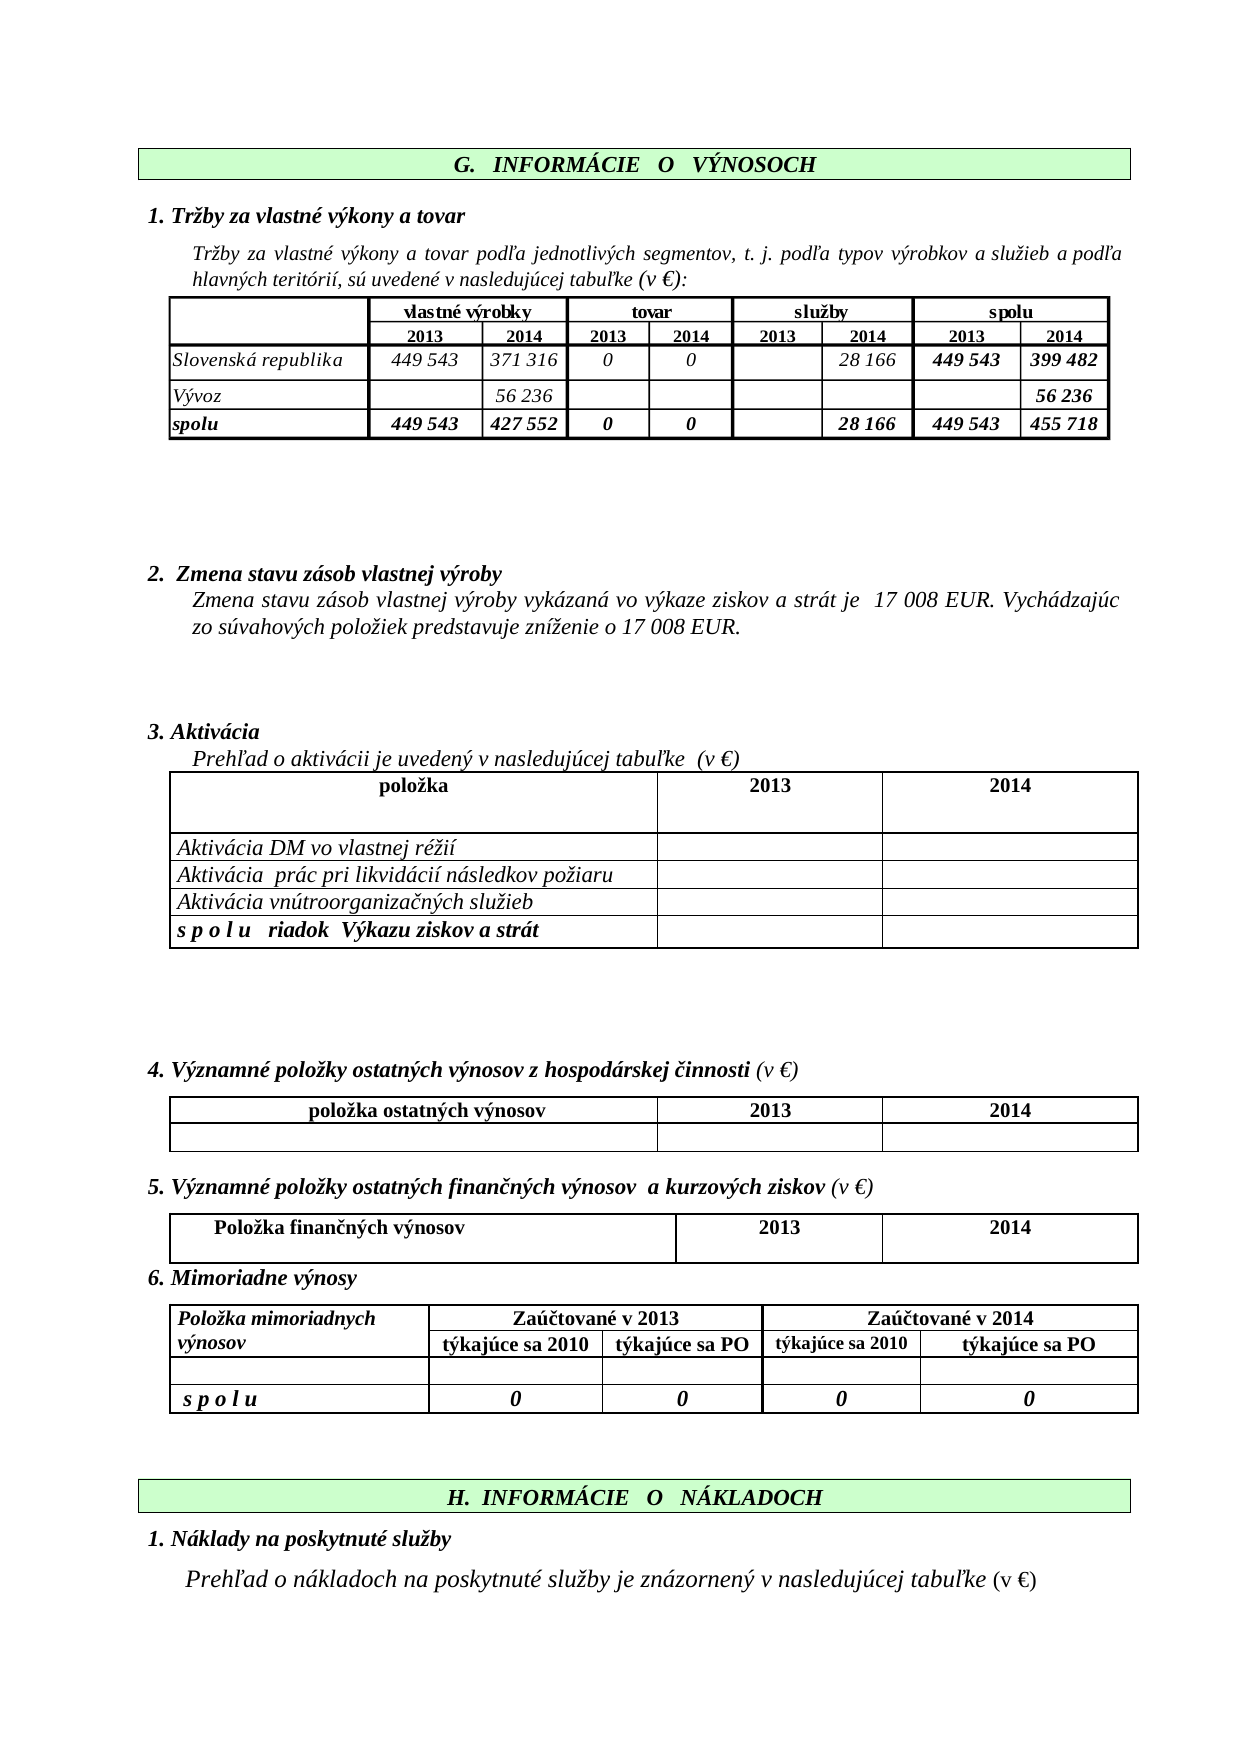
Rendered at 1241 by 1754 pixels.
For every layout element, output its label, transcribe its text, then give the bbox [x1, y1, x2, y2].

table_header Zaúčtované v 2014 [764, 1306, 1137, 1330]
table_header 2014 [883, 773, 1137, 832]
text Tržby za vlastné výkony a tovar podľa jednotlivých segmentov, t. j. podľa typov výrobkov a služieb a podľa hlavných teritórií, sú uvedené v nasledujúcej tabuľke (v €): [192, 241, 1122, 292]
table_header položka ostatných výnosov [171, 1098, 657, 1122]
text Prehľad o nákladoch na poskytnuté služby je znázornený v nasledujúcej tabuľke (v €) [185, 1564, 1122, 1593]
table_cell [658, 861, 882, 887]
table_cell [171, 1358, 428, 1384]
subtitle 6. Mimoriadne výnosy [148, 1264, 1122, 1290]
subtitle 3. Aktivácia [148, 718, 1122, 744]
table_cell [883, 834, 1137, 860]
table_cell 0 [764, 1385, 920, 1412]
table_cell Aktivácia vnútroorganizačných služieb [171, 889, 657, 915]
table_header 2014 [883, 1098, 1137, 1122]
subtitle 2. Zmena stavu zásob vlastnej výroby [148, 560, 1122, 586]
table_cell [658, 916, 882, 947]
text 4. Významné položky ostatných výnosov z hospodárskej činnosti (v €) [148, 1057, 1122, 1083]
table_cell týkajúce sa 2010 [430, 1331, 602, 1356]
table_cell [883, 916, 1137, 947]
table_cell [921, 1358, 1137, 1384]
table_cell [603, 1358, 761, 1384]
table_cell [171, 1124, 657, 1151]
text 5. Významné položky ostatných finančných výnosov a kurzových ziskov (v €) [148, 1173, 1122, 1199]
table_header Zaúčtované v 2013 [430, 1306, 761, 1330]
text Prehľad o aktivácii je uvedený v nasledujúcej tabuľke (v €) [192, 744, 1122, 771]
text Zmena stavu zásob vlastnej výroby vykázaná vo výkaze ziskov a strát je 17 008 EUR. Vychádzajúc zo súvahových položiek predstavuje zníženie o 17 008 EUR. [192, 586, 1122, 639]
table_header 2014 [883, 1215, 1137, 1262]
table_cell s p o l u [171, 1385, 428, 1412]
table_cell 0 [921, 1385, 1137, 1412]
table_cell [883, 1124, 1137, 1151]
subtitle 1. Náklady na poskytnuté služby [148, 1525, 1122, 1551]
table_header 2013 [658, 1098, 882, 1122]
table_cell Aktivácia DM vo vlastnej réžií [171, 834, 657, 860]
table_cell [883, 861, 1137, 887]
table_cell týkajúce sa 2010 [764, 1331, 920, 1356]
table_cell týkajúce sa PO [603, 1331, 761, 1356]
table_cell [430, 1358, 602, 1384]
table_cell [658, 1124, 882, 1151]
table_cell [764, 1358, 920, 1384]
table_cell 0 [430, 1385, 602, 1412]
table_header Položka finančných výnosov [171, 1215, 675, 1262]
table_header Položka mimoriadnych výnosov [171, 1306, 428, 1356]
subtitle G. informácie o výnosoch [139, 149, 1130, 179]
table_cell 0 [603, 1385, 761, 1412]
table_cell [658, 889, 882, 915]
table_cell [658, 834, 882, 860]
table_header 2013 [677, 1215, 882, 1262]
table_header 2013 [658, 773, 882, 832]
table_cell týkajúce sa PO [921, 1331, 1137, 1356]
table_cell s p o l u riadok Výkazu ziskov a strát [171, 916, 657, 947]
subtitle H. Informácie o nákladoch [139, 1480, 1130, 1512]
table_cell [883, 889, 1137, 915]
table_cell Aktivácia prác pri likvidácií následkov požiaru [171, 861, 657, 887]
subtitle 1. Tržby za vlastné výkony a tovar [148, 202, 1122, 228]
table_header položka [171, 773, 657, 832]
